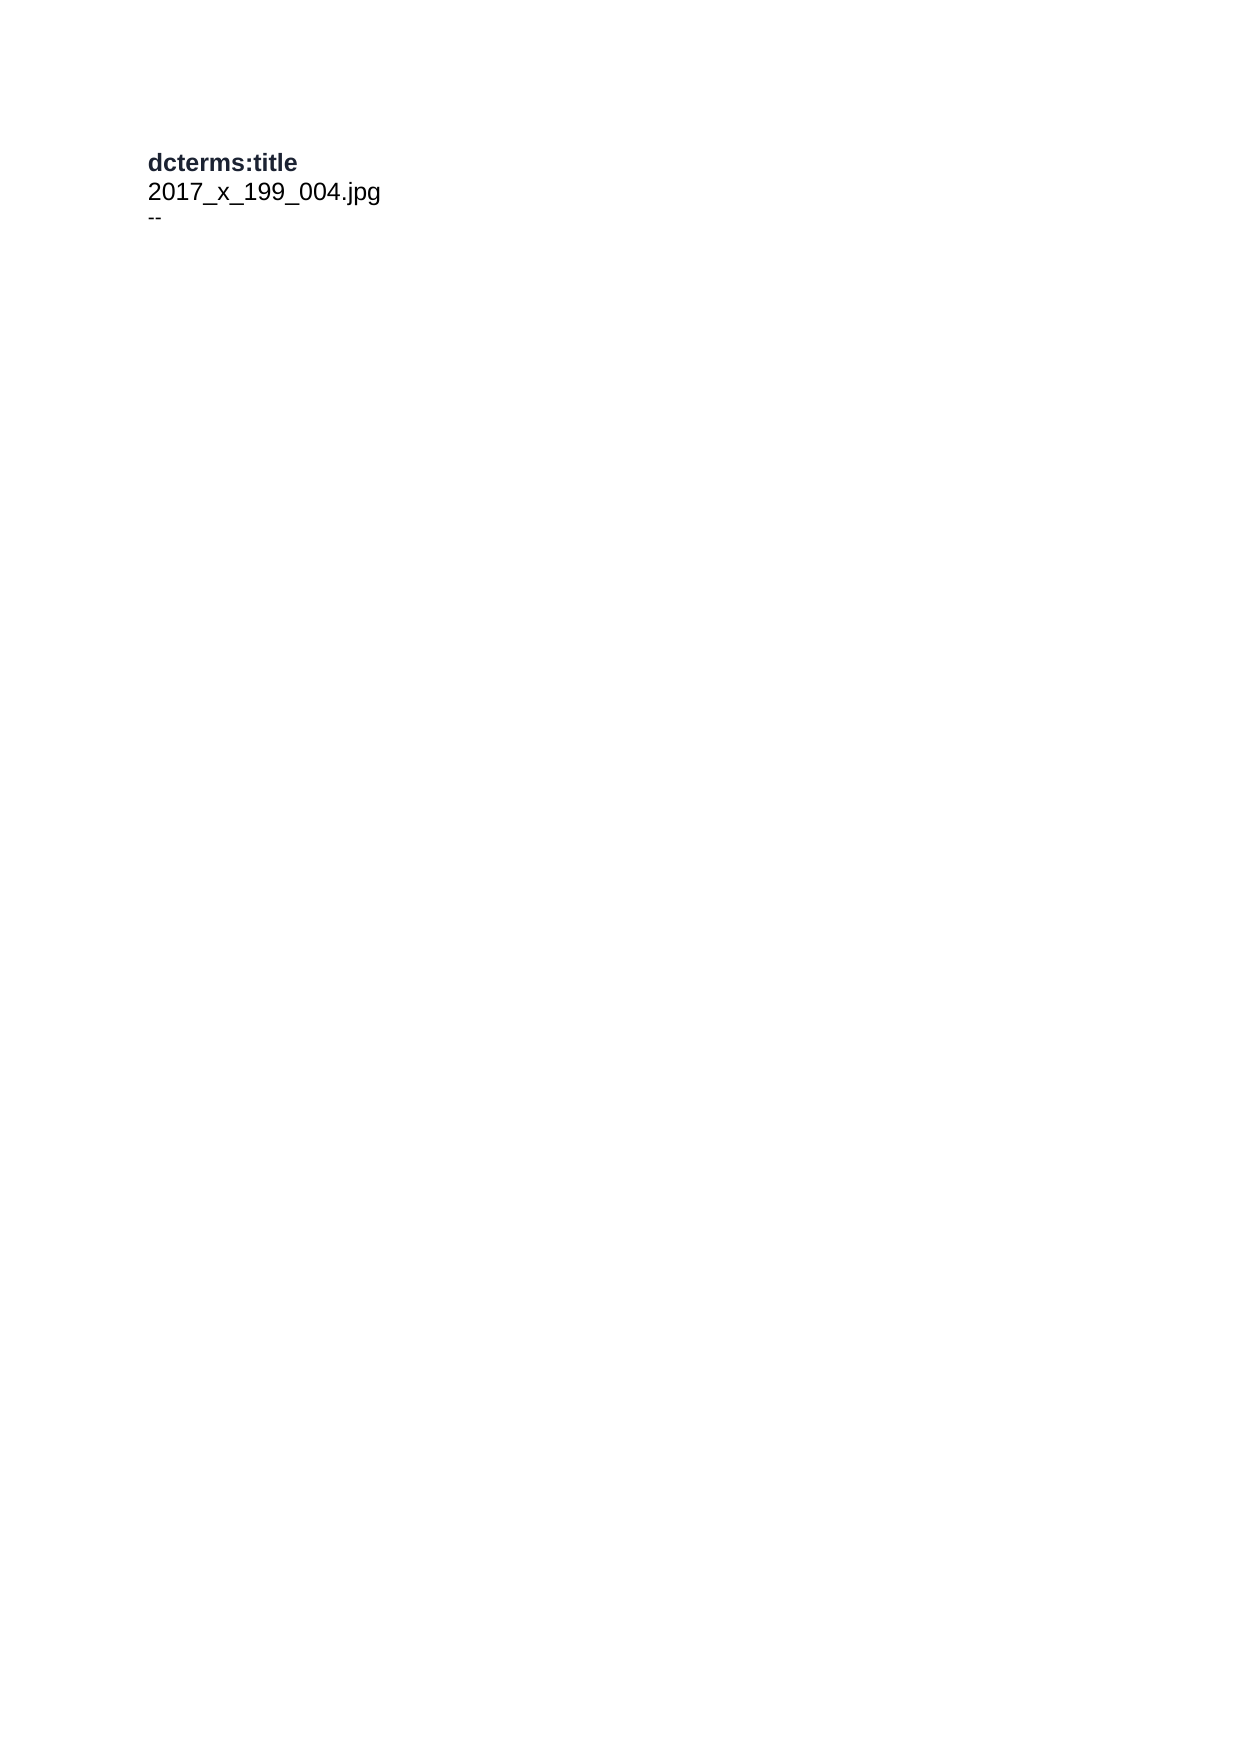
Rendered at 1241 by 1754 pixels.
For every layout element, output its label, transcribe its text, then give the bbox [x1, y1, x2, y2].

text 2017_x_199_004.jpg [148, 176, 1092, 205]
text -- [148, 205, 1092, 229]
text dcterms:title [148, 148, 1092, 176]
